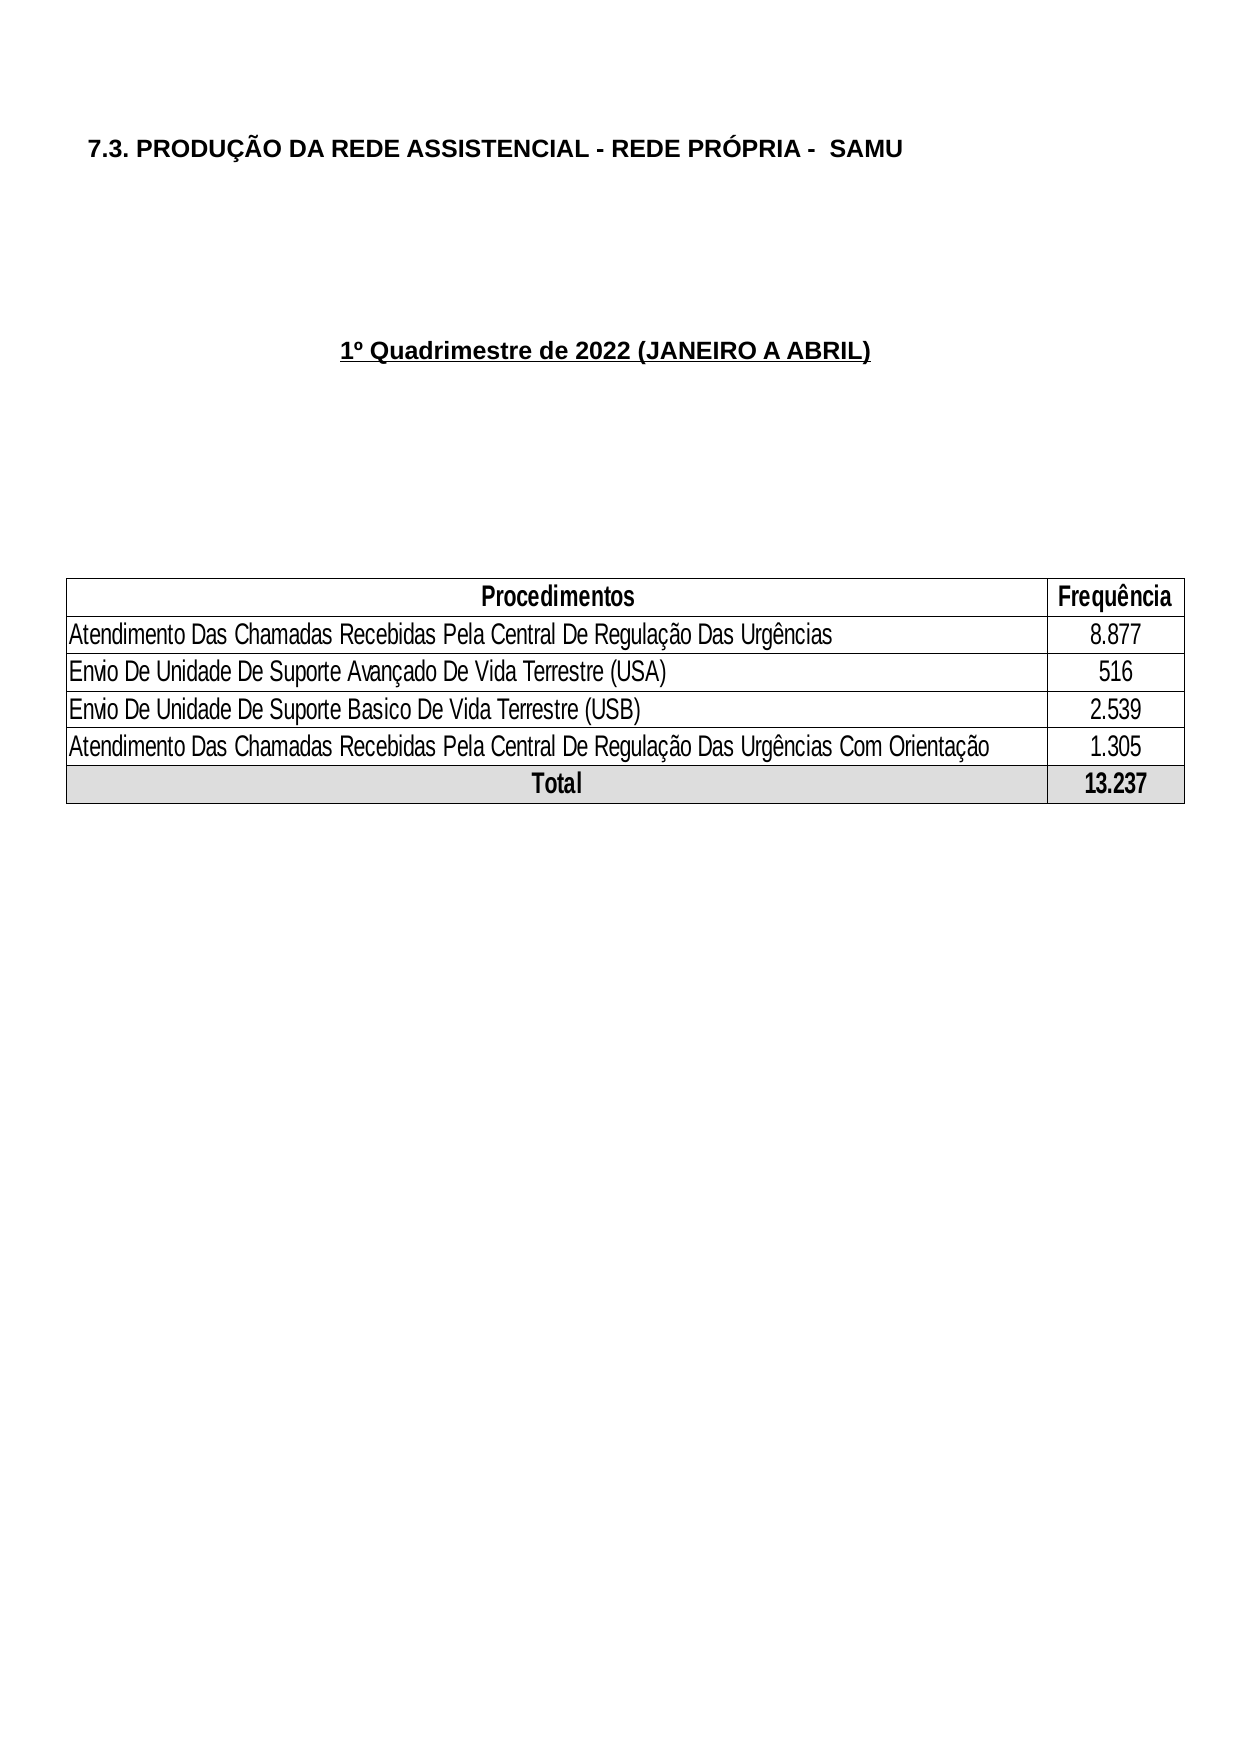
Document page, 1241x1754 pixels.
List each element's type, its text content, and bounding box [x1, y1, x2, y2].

text 7.3. PRODUÇÃO DA REDE ASSISTENCIAL - REDE PRÓPRIA - SAMU [87, 134, 1123, 163]
text 1º Quadrimestre de 2022 (JANEIRO A ABRIL) [87, 336, 1123, 364]
